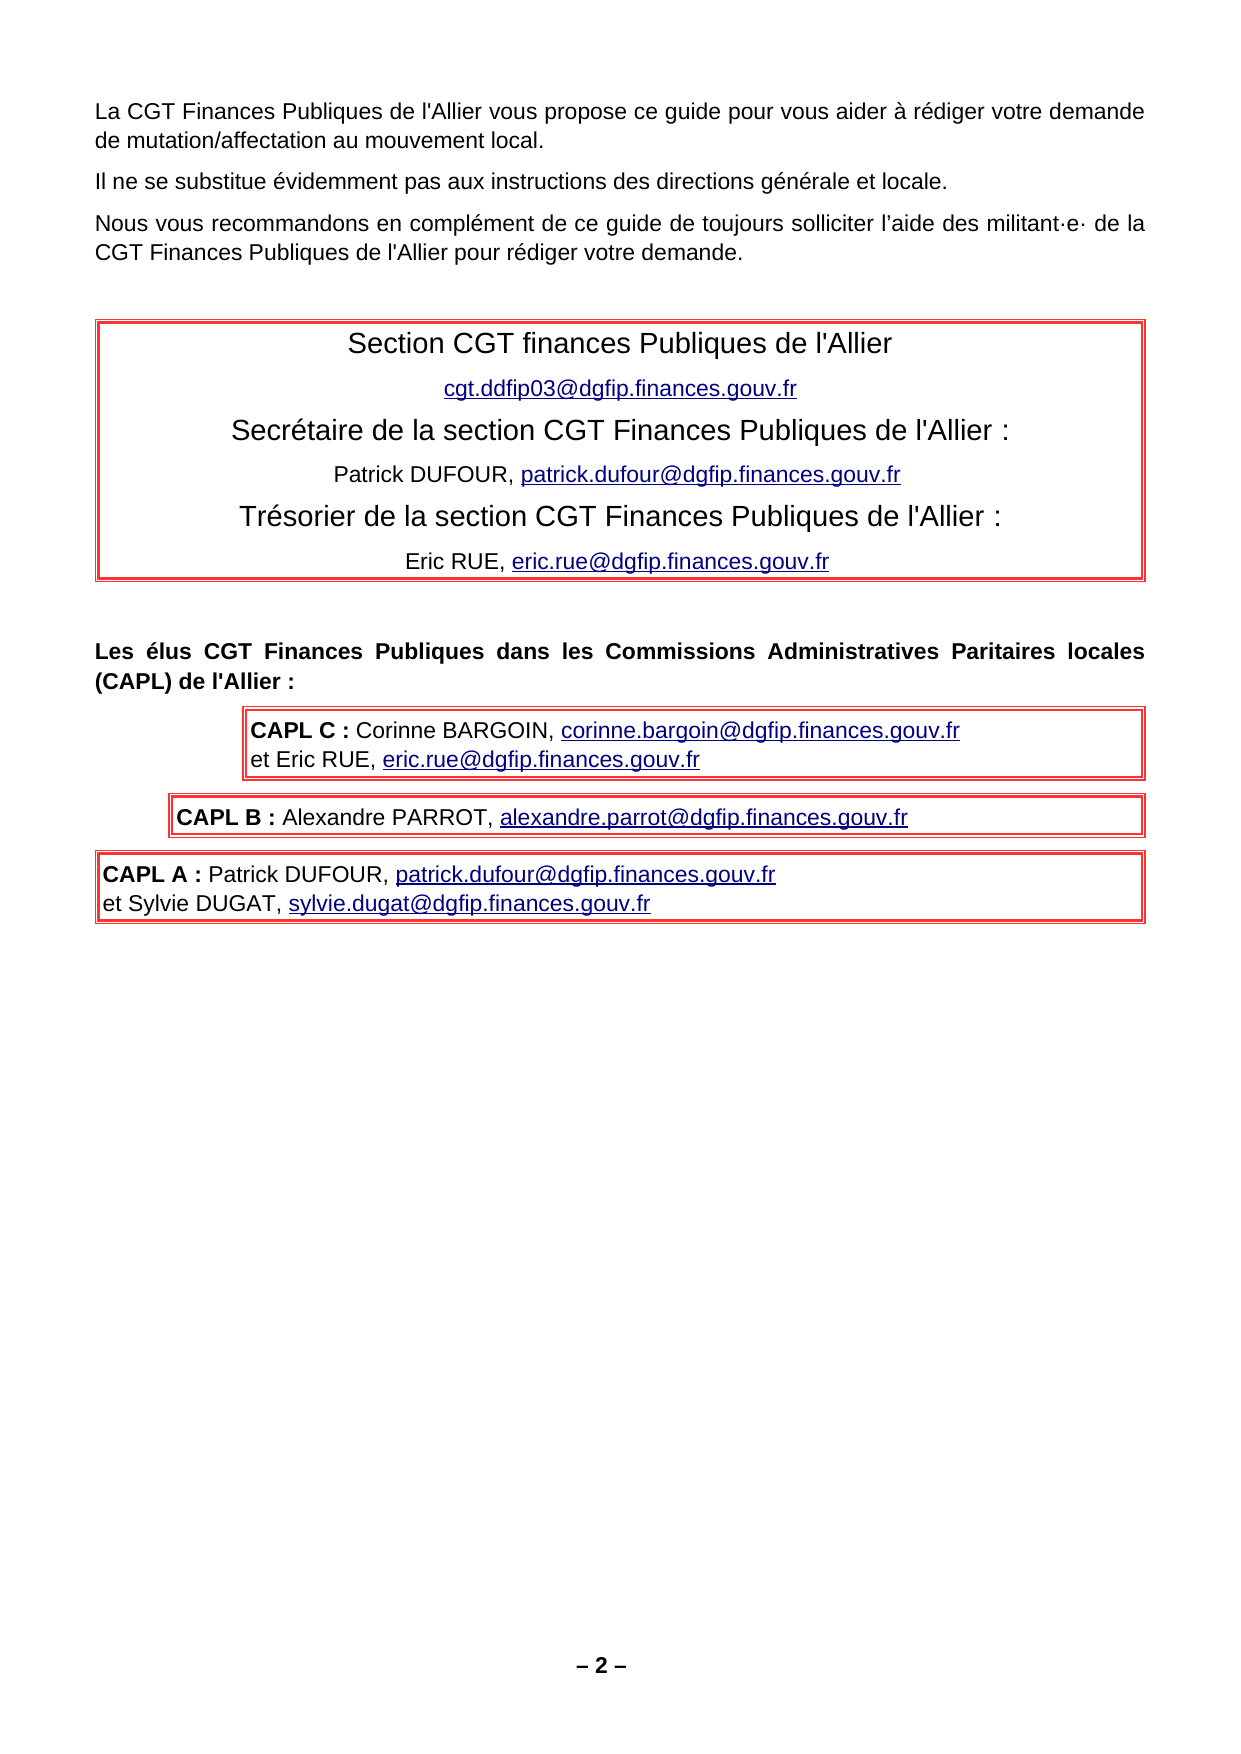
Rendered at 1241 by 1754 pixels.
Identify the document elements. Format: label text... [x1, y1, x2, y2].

text Les élus CGT Finances Publiques dans les Commissions Administratives Paritaires locales (CAPL) de l'Allier : [94, 635, 1146, 694]
text Eric RUE, eric.rue@dgfip.finances.gouv.fr [100, 537, 1141, 577]
text Secrétaire de la section CGT Finances Publiques de l'Allier : [100, 405, 1141, 446]
text La CGT Finances Publiques de l'Allier vous propose ce guide pour vous aider à rédiger votre demande de mutation/affectation au mouvement local. [94, 94, 1146, 153]
text Nous vous recommandons en complément de ce guide de toujours solliciter l’aide des militant·e· de la CGT Finances Publiques de l'Allier pour rédiger votre demande. [94, 206, 1146, 265]
text cgt.ddfip03@dgfip.finances.gouv.fr [100, 364, 1141, 401]
text Patrick DUFOUR, patrick.dufour@dgfip.finances.gouv.fr [100, 450, 1141, 488]
text Section CGT finances Publiques de l'Allier [100, 324, 1141, 360]
text Il ne se substitue évidemment pas aux instructions des directions générale et locale. [94, 165, 1146, 195]
text Trésorier de la section CGT Finances Publiques de l'Allier : [100, 492, 1141, 533]
